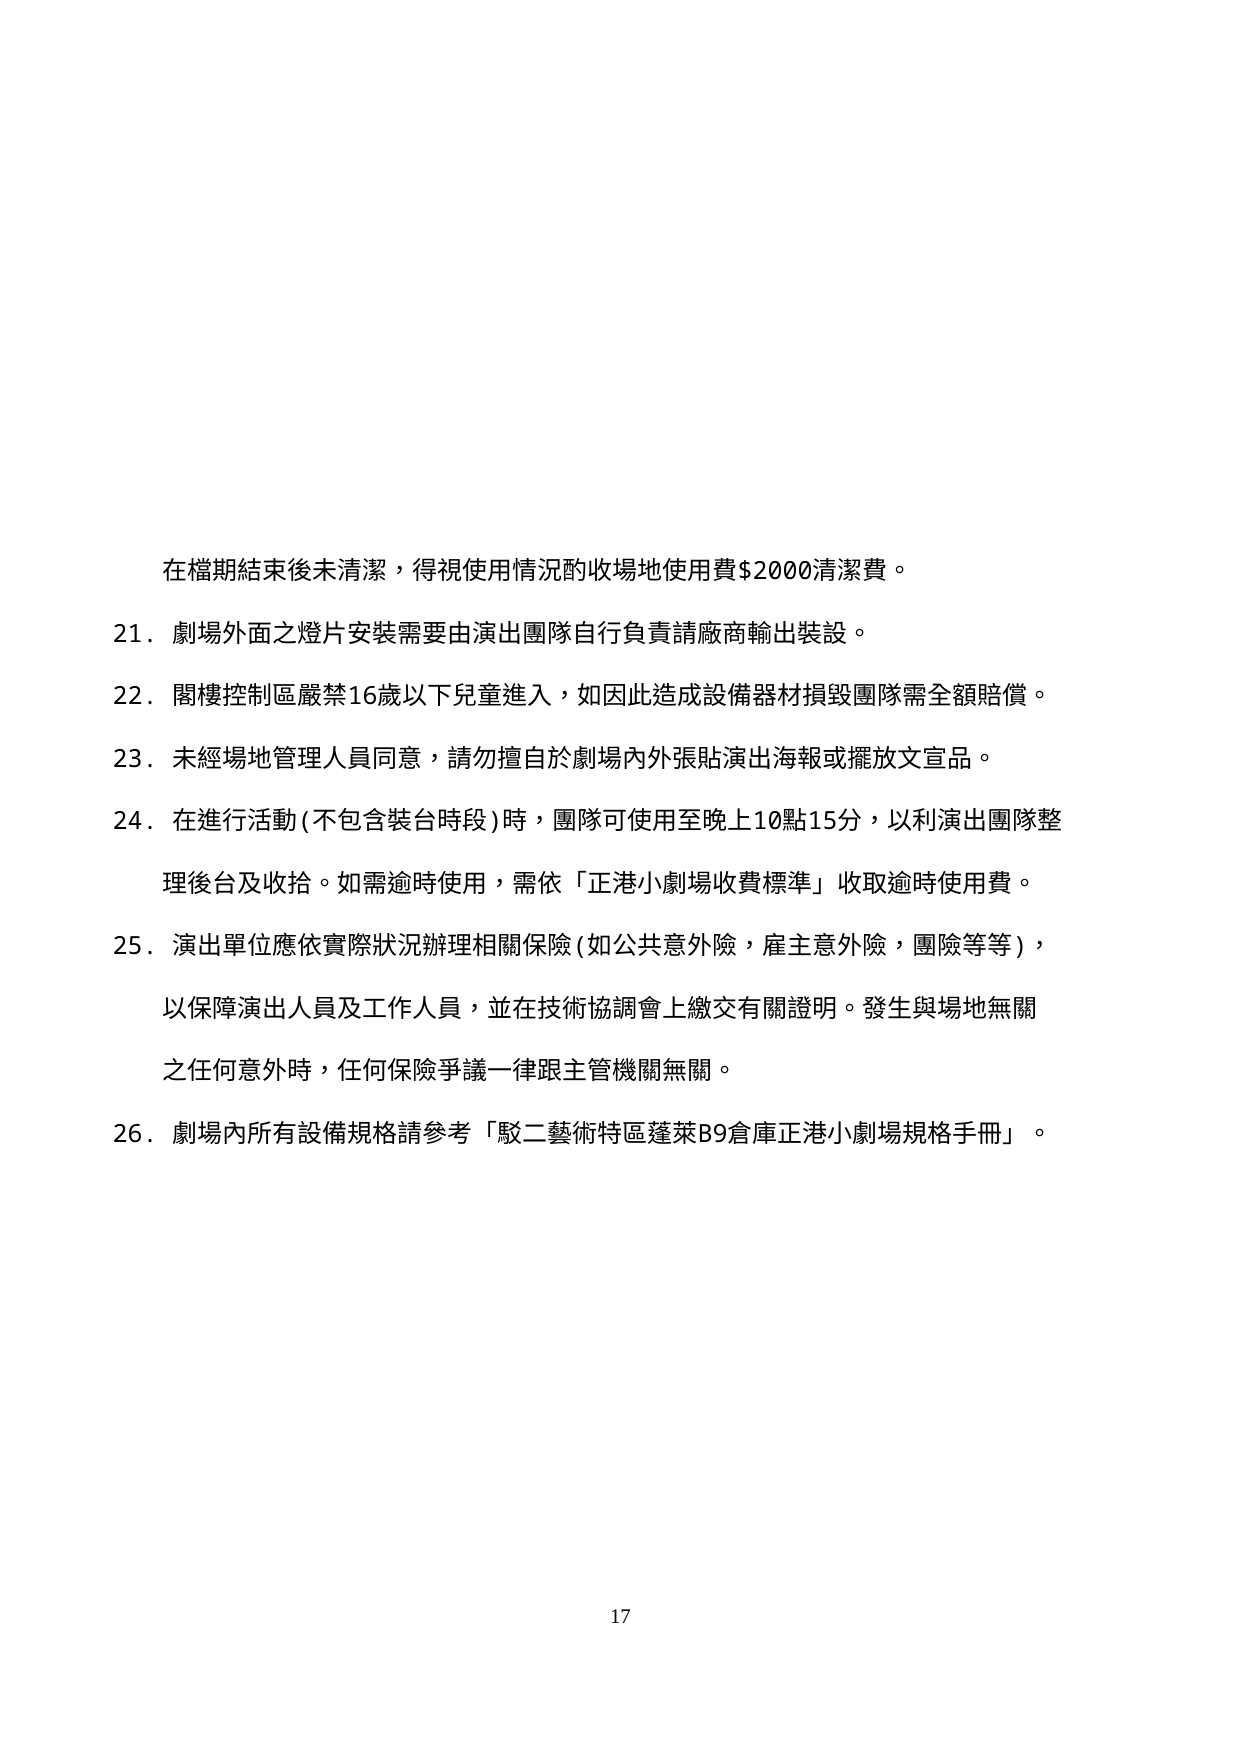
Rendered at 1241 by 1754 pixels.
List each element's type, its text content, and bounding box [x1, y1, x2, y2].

text 24. 在進行活動(不包含裝台時段)時，團隊可使用至晚上10點15分，以利演出團隊整 [112, 777, 1128, 839]
text 23. 未經場地管理人員同意，請勿擅自於劇場內外張貼演出海報或擺放文宣品。 [112, 714, 1128, 777]
text 以保障演出人員及工作人員，並在技術協調會上繳交有關證明。發生與場地無關 [162, 964, 1128, 1027]
text 21. 劇場外面之燈片安裝需要由演出團隊自行負責請廠商輸出裝設。 [112, 589, 1128, 652]
text 理後台及收拾。如需逾時使用，需依「正港小劇場收費標準」收取逾時使用費。 [162, 839, 1128, 902]
text 之任何意外時，任何保險爭議一律跟主管機關無關。 [162, 1027, 1128, 1089]
text 25. 演出單位應依實際狀況辦理相關保險(如公共意外險，雇主意外險，團險等等)， [112, 902, 1128, 964]
text 在檔期結束後未清潔，得視使用情況酌收場地使用費$2000清潔費。 [112, 527, 1128, 589]
text 26. 劇場內所有設備規格請參考「駁二藝術特區蓬萊B9倉庫正港小劇場規格手冊」。 [112, 1089, 1128, 1152]
text 22. 閣樓控制區嚴禁16歲以下兒童進入，如因此造成設備器材損毀團隊需全額賠償。 [112, 652, 1128, 714]
